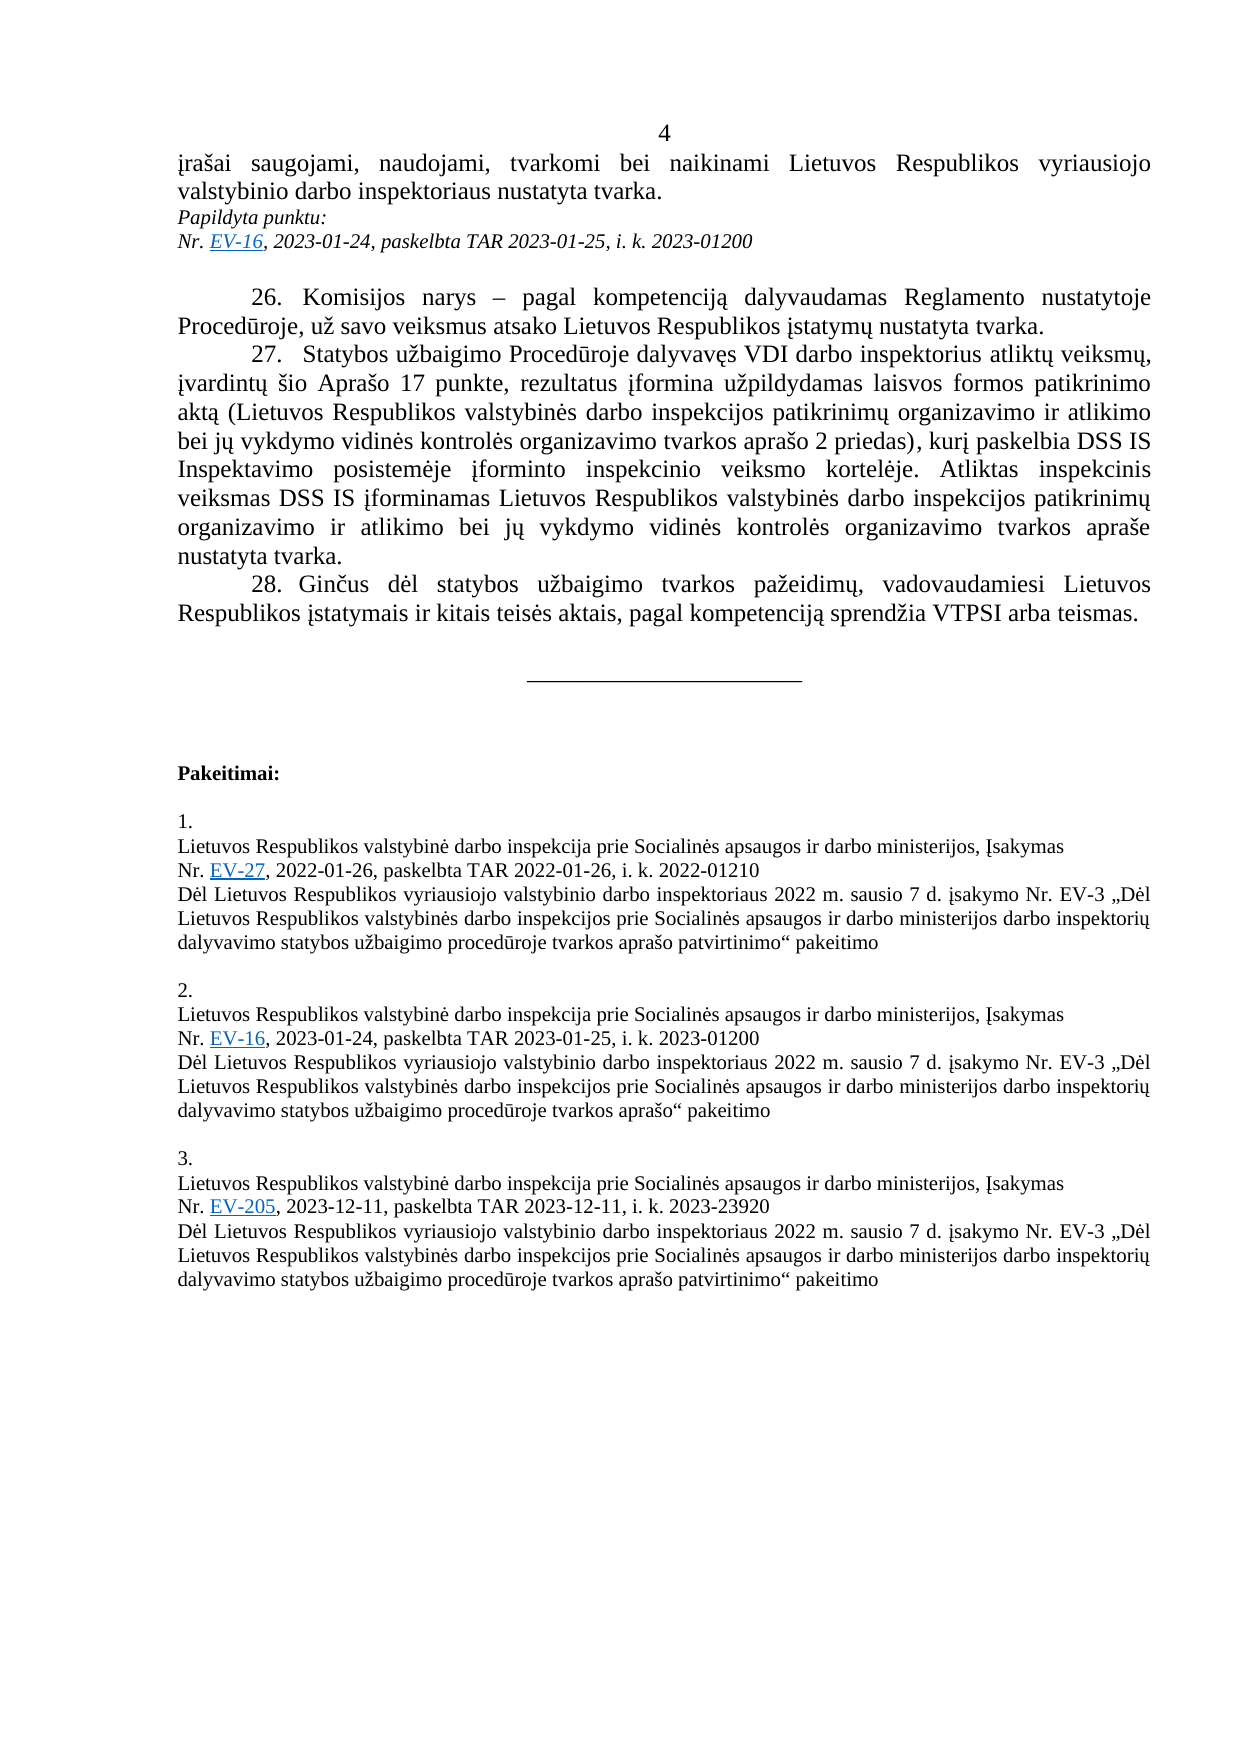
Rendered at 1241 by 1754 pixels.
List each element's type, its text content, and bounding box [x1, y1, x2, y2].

text ______________________ [177, 656, 1152, 684]
text 27. Statybos užbaigimo Procedūroje dalyvavęs VDI darbo inspektorius atliktų veiksmų, įvardintų šio Aprašo 17 punkte, rezultatus įformina užpildydamas laisvos formos patikrinimo aktą (Lietuvos Respublikos valstybinės darbo inspekcijos patikrinimų organizavimo ir atlikimo bei jų vykdymo vidinės kontrolės organizavimo tvarkos aprašo 2 priedas), kurį paskelbia DSS IS Inspektavimo posistemėje įforminto inspekcinio veiksmo kortelėje. Atliktas inspekcinis veiksmas DSS IS įforminamas Lietuvos Respublikos valstybinės darbo inspekcijos patikrinimų organizavimo ir atlikimo bei jų vykdymo vidinės kontrolės organizavimo tvarkos apraše nustatyta tvarka. [177, 339, 1152, 569]
text Lietuvos Respublikos valstybinė darbo inspekcija prie Socialinės apsaugos ir darbo ministerijos, Įsakymas [177, 833, 1152, 858]
text 2. [177, 978, 1152, 1002]
text įrašai saugojami, naudojami, tvarkomi bei naikinami Lietuvos Respublikos vyriausiojo valstybinio darbo inspektoriaus nustatyta tvarka. [177, 148, 1152, 205]
text Nr. EV-27, 2022-01-26, paskelbta TAR 2022-01-26, i. k. 2022-01210 [177, 858, 1152, 882]
text Nr. EV-205, 2023-12-11, paskelbta TAR 2023-12-11, i. k. 2023-23920 [177, 1194, 1152, 1218]
text Nr. EV-16, 2023-01-24, paskelbta TAR 2023-01-25, i. k. 2023-01200 [177, 1026, 1152, 1050]
text 26. Komisijos narys – pagal kompetenciją dalyvaudamas Reglamento nustatytoje Procedūroje, už savo veiksmus atsako Lietuvos Respublikos įstatymų nustatyta tvarka. [177, 282, 1152, 339]
text Nr. EV-16, 2023-01-24, paskelbta TAR 2023-01-25, i. k. 2023-01200 [177, 229, 1152, 253]
text 28. Ginčus dėl statybos užbaigimo tvarkos pažeidimų, vadovaudamiesi Lietuvos Respublikos įstatymais ir kitais teisės aktais, pagal kompetenciją sprendžia VTPSI arba teismas. [177, 569, 1152, 627]
text Lietuvos Respublikos valstybinė darbo inspekcija prie Socialinės apsaugos ir darbo ministerijos, Įsakymas [177, 1170, 1152, 1194]
text Lietuvos Respublikos valstybinė darbo inspekcija prie Socialinės apsaugos ir darbo ministerijos, Įsakymas [177, 1002, 1152, 1026]
text 1. [177, 809, 1152, 833]
text 3. [177, 1146, 1152, 1170]
text Dėl Lietuvos Respublikos vyriausiojo valstybinio darbo inspektoriaus 2022 m. sausio 7 d. įsakymo Nr. EV-3 „Dėl Lietuvos Respublikos valstybinės darbo inspekcijos prie Socialinės apsaugos ir darbo ministerijos darbo inspektorių dalyvavimo statybos užbaigimo procedūroje tvarkos aprašo patvirtinimo“ pakeitimo [177, 1218, 1152, 1291]
text Pakeitimai: [177, 761, 1152, 785]
text Dėl Lietuvos Respublikos vyriausiojo valstybinio darbo inspektoriaus 2022 m. sausio 7 d. įsakymo Nr. EV-3 „Dėl Lietuvos Respublikos valstybinės darbo inspekcijos prie Socialinės apsaugos ir darbo ministerijos darbo inspektorių dalyvavimo statybos užbaigimo procedūroje tvarkos aprašo patvirtinimo“ pakeitimo [177, 882, 1152, 954]
text Papildyta punktu: [177, 205, 1152, 229]
text Dėl Lietuvos Respublikos vyriausiojo valstybinio darbo inspektoriaus 2022 m. sausio 7 d. įsakymo Nr. EV-3 „Dėl Lietuvos Respublikos valstybinės darbo inspekcijos prie Socialinės apsaugos ir darbo ministerijos darbo inspektorių dalyvavimo statybos užbaigimo procedūroje tvarkos aprašo“ pakeitimo [177, 1050, 1152, 1122]
